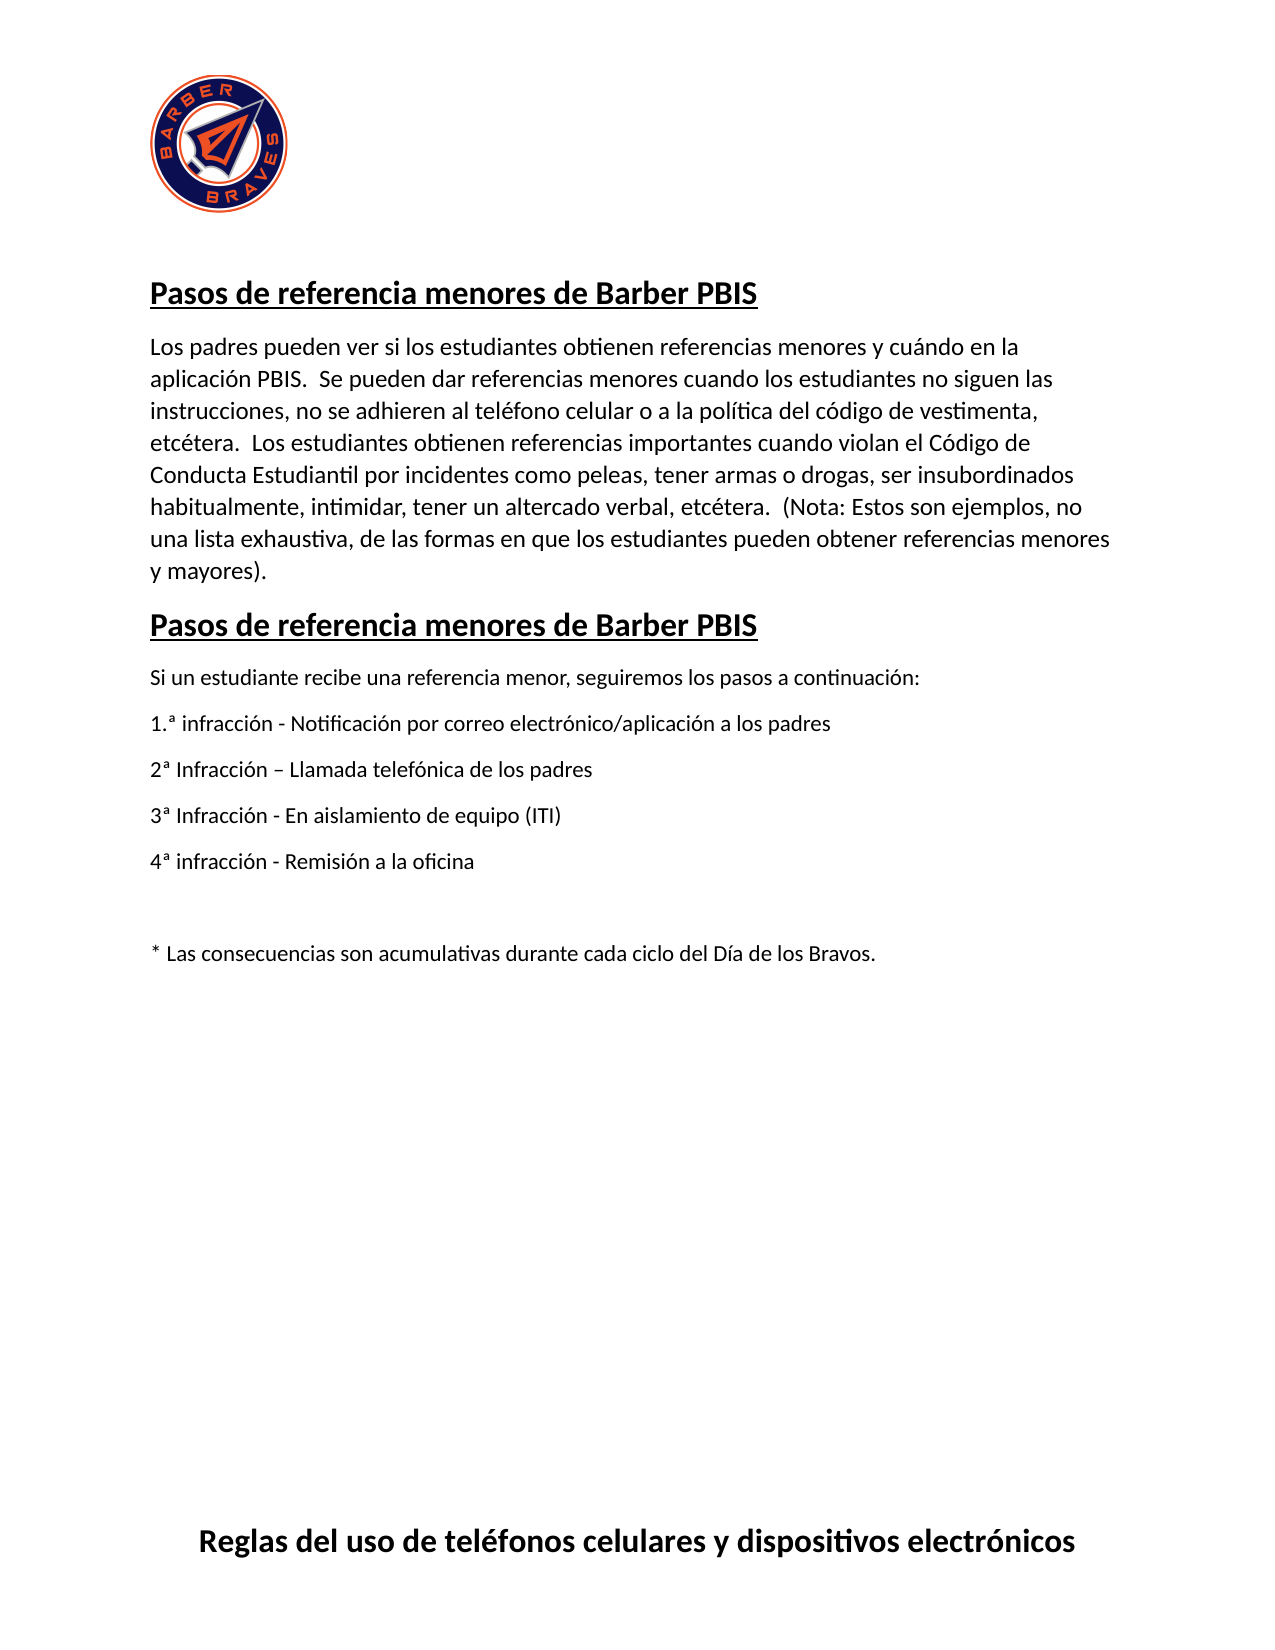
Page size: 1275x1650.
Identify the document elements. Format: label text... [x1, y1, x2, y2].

text Si un estudiante recibe una referencia menor, seguiremos los pasos a continuación: [150, 663, 1125, 691]
text Pasos de referencia menores de Barber PBIS [150, 272, 1125, 313]
text 3ª Infracción - En aislamiento de equipo (ITI) [150, 801, 1125, 829]
text 1.ª infracción - Notificación por correo electrónico/aplicación a los padres [150, 709, 1125, 737]
text Los padres pueden ver si los estudiantes obtienen referencias menores y cuándo en la aplicación PBIS. Se pueden dar referencias menores cuando los estudiantes no siguen las instrucciones, no se adhieren al teléfono celular o a la política del código de vestimenta, etcétera. Los estudiantes obtienen referencias importantes cuando violan el Código de Conducta Estudiantil por incidentes como peleas, tener armas o drogas, ser insubordinados habitualmente, intimidar, tener un altercado verbal, etcétera. (Nota: Estos son ejemplos, no una lista exhaustiva, de las formas en que los estudiantes pueden obtener referencias menores y mayores). [150, 331, 1125, 586]
text * Las consecuencias son acumulativas durante cada ciclo del Día de los Bravos. [150, 939, 1125, 967]
text 2ª Infracción – Llamada telefónica de los padres [150, 755, 1125, 783]
text Pasos de referencia menores de Barber PBIS [150, 604, 1125, 644]
text Reglas del uso de teléfonos celulares y dispositivos electrónicos [150, 1520, 1125, 1561]
text 4ª infracción - Remisión a la oficina [150, 847, 1125, 875]
